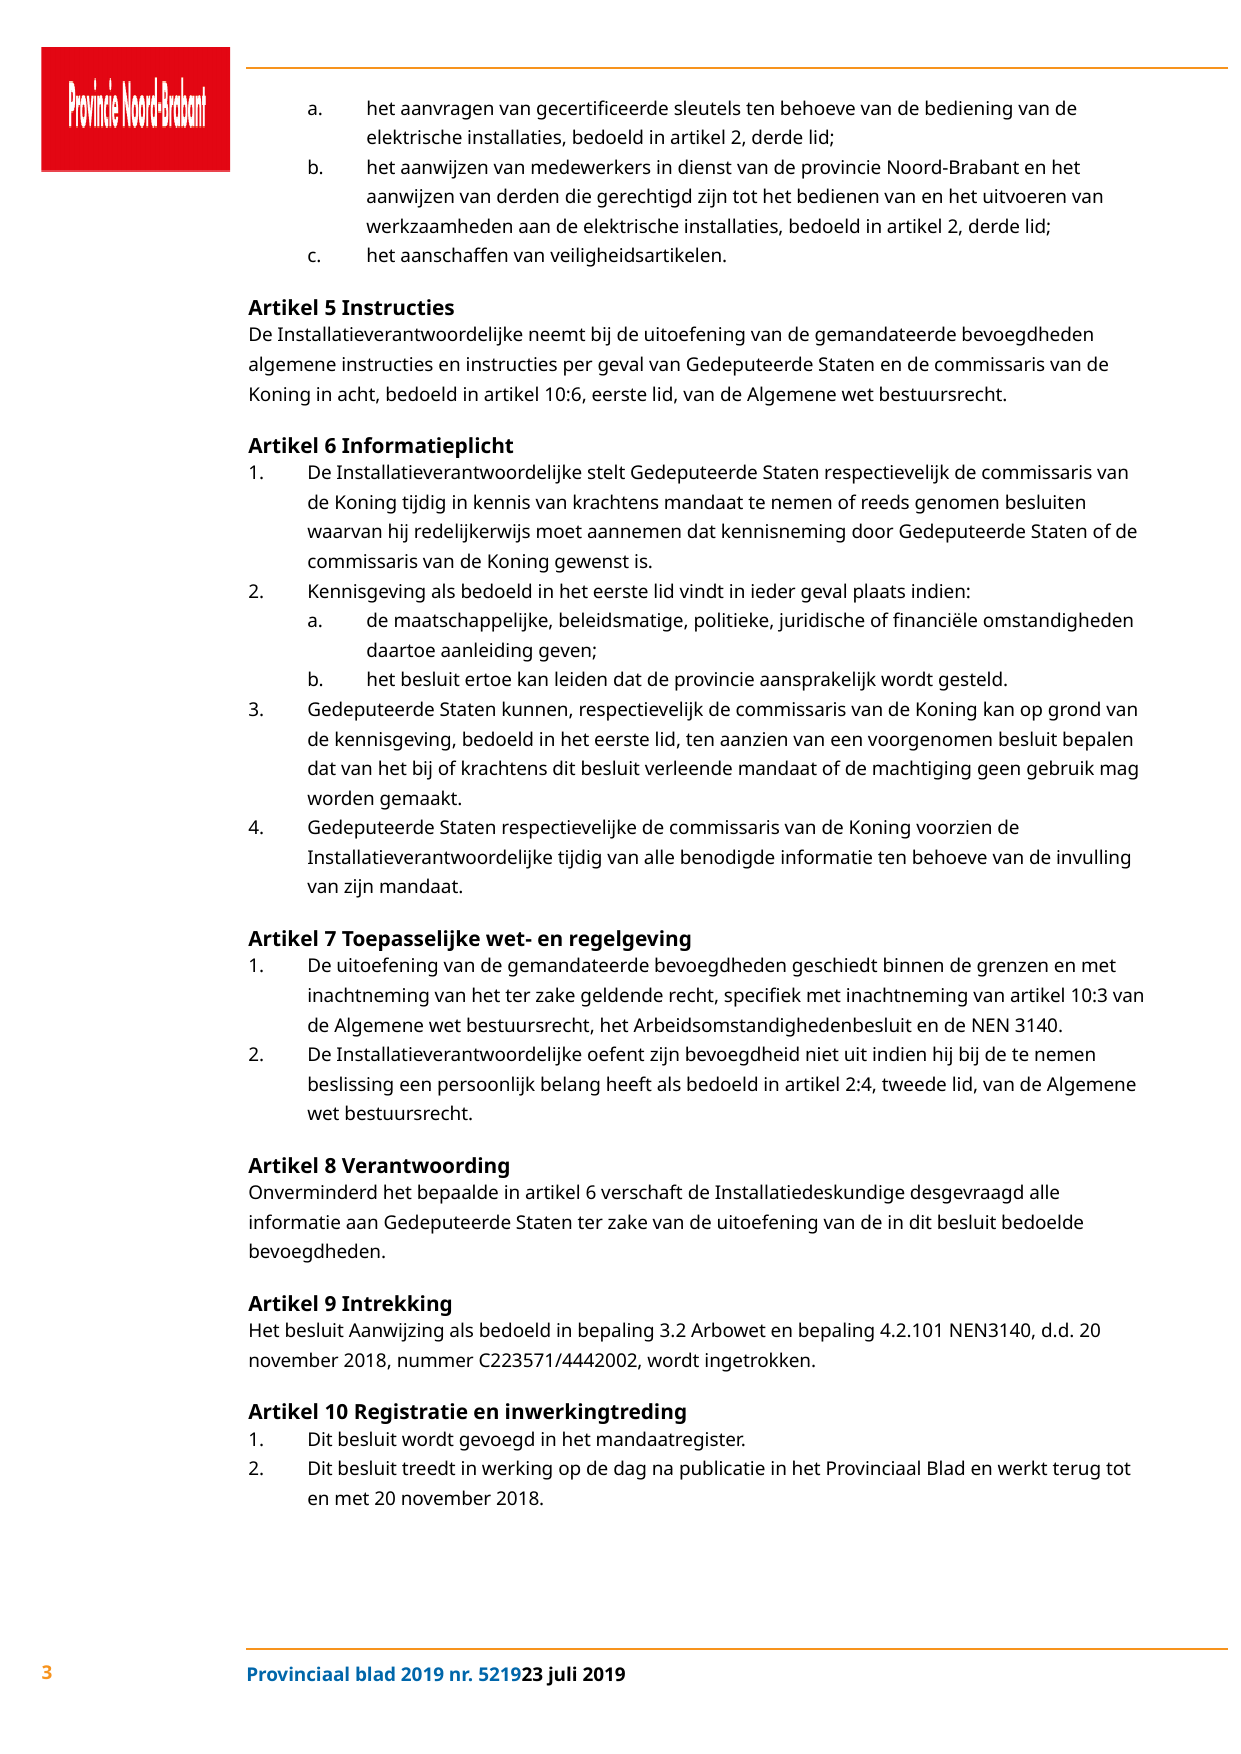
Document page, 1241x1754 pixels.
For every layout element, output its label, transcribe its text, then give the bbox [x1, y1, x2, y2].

list het aanvragen van gecertificeerde sleutels ten behoeve van de bediening van de elektrische installaties, bedoeld in artikel 2, derde lid; [307, 95, 1152, 150]
text Artikel 10 Registratie en inwerkingtreding [248, 1397, 1152, 1426]
list De Installatieverantwoordelijke stelt Gedeputeerde Staten respectievelijk de commissaris van de Koning tijdig in kennis van krachtens mandaat te nemen of reeds genomen besluiten waarvan hij redelijkerwijs moet aannemen dat kennisneming door Gedeputeerde Staten of de commissaris van de Koning gewenst is. [248, 459, 1152, 574]
list De uitoefening van de gemandateerde bevoegdheden geschiedt binnen de grenzen en met inachtneming van het ter zake geldende recht, specifiek met inachtneming van artikel 10:3 van de Algemene wet bestuursrecht, het Arbeidsomstandighedenbesluit en de NEN 3140. [248, 953, 1152, 1037]
text Het besluit Aanwijzing als bedoeld in bepaling 3.2 Arbowet en bepaling 4.2.101 NEN3140, d.d. 20 november 2018, nummer C223571/4442002, wordt ingetrokken. [248, 1317, 1152, 1373]
text Artikel 7 Toepasselijke wet- en regelgeving [248, 924, 1152, 953]
text Artikel 8 Verantwoording [248, 1151, 1152, 1179]
list het besluit ertoe kan leiden dat de provincie aansprakelijk wordt gesteld. [307, 667, 1152, 692]
list Gedeputeerde Staten respectievelijke de commissaris van de Koning voorzien de Installatieverantwoordelijke tijdig van alle benodigde informatie ten behoeve van de invulling van zijn mandaat. [248, 814, 1152, 899]
picture [41, 47, 231, 172]
text De Installatieverantwoordelijke neemt bij de uitoefening van de gemandateerde bevoegdheden algemene instructies en instructies per geval van Gedeputeerde Staten en de commissaris van de Koning in acht, bedoeld in artikel 10:6, eerste lid, van de Algemene wet bestuursrecht. [248, 322, 1152, 406]
text Onverminderd het bepaalde in artikel 6 verschaft de Installatiedeskundige desgevraagd alle informatie aan Gedeputeerde Staten ter zake van de uitoefening van de in dit besluit bedoelde bevoegdheden. [248, 1179, 1152, 1264]
list Dit besluit treedt in werking op de dag na publicatie in het Provinciaal Blad en werkt terug tot en met 20 november 2018. [248, 1455, 1152, 1511]
text Artikel 6 Informatieplicht [248, 431, 1152, 459]
text Artikel 5 Instructies [248, 293, 1152, 322]
list Gedeputeerde Staten kunnen, respectievelijk de commissaris van de Koning kan op grond van de kennisgeving, bedoeld in het eerste lid, ten aanzien van een voorgenomen besluit bepalen dat van het bij of krachtens dit besluit verleende mandaat of de machtiging geen gebruik mag worden gemaakt. [248, 696, 1152, 811]
list Dit besluit wordt gevoegd in het mandaatregister. [248, 1426, 1152, 1452]
list De Installatieverantwoordelijke oefent zijn bevoegdheid niet uit indien hij bij de te nemen beslissing een persoonlijk belang heeft als bedoeld in artikel 2:4, tweede lid, van de Algemene wet bestuursrecht. [248, 1041, 1152, 1126]
list het aanwijzen van medewerkers in dienst van de provincie Noord-Brabant en het aanwijzen van derden die gerechtigd zijn tot het bedienen van en het uitvoeren van werkzaamheden aan de elektrische installaties, bedoeld in artikel 2, derde lid; [307, 154, 1152, 239]
list Kennisgeving als bedoeld in het eerste lid vindt in ieder geval plaats indien: [248, 578, 1152, 604]
list de maatschappelijke, beleidsmatige, politieke, juridische of financiële omstandigheden daartoe aanleiding geven; [307, 607, 1152, 663]
list het aanschaffen van veiligheidsartikelen. [307, 243, 1152, 268]
text Artikel 9 Intrekking [248, 1289, 1152, 1317]
